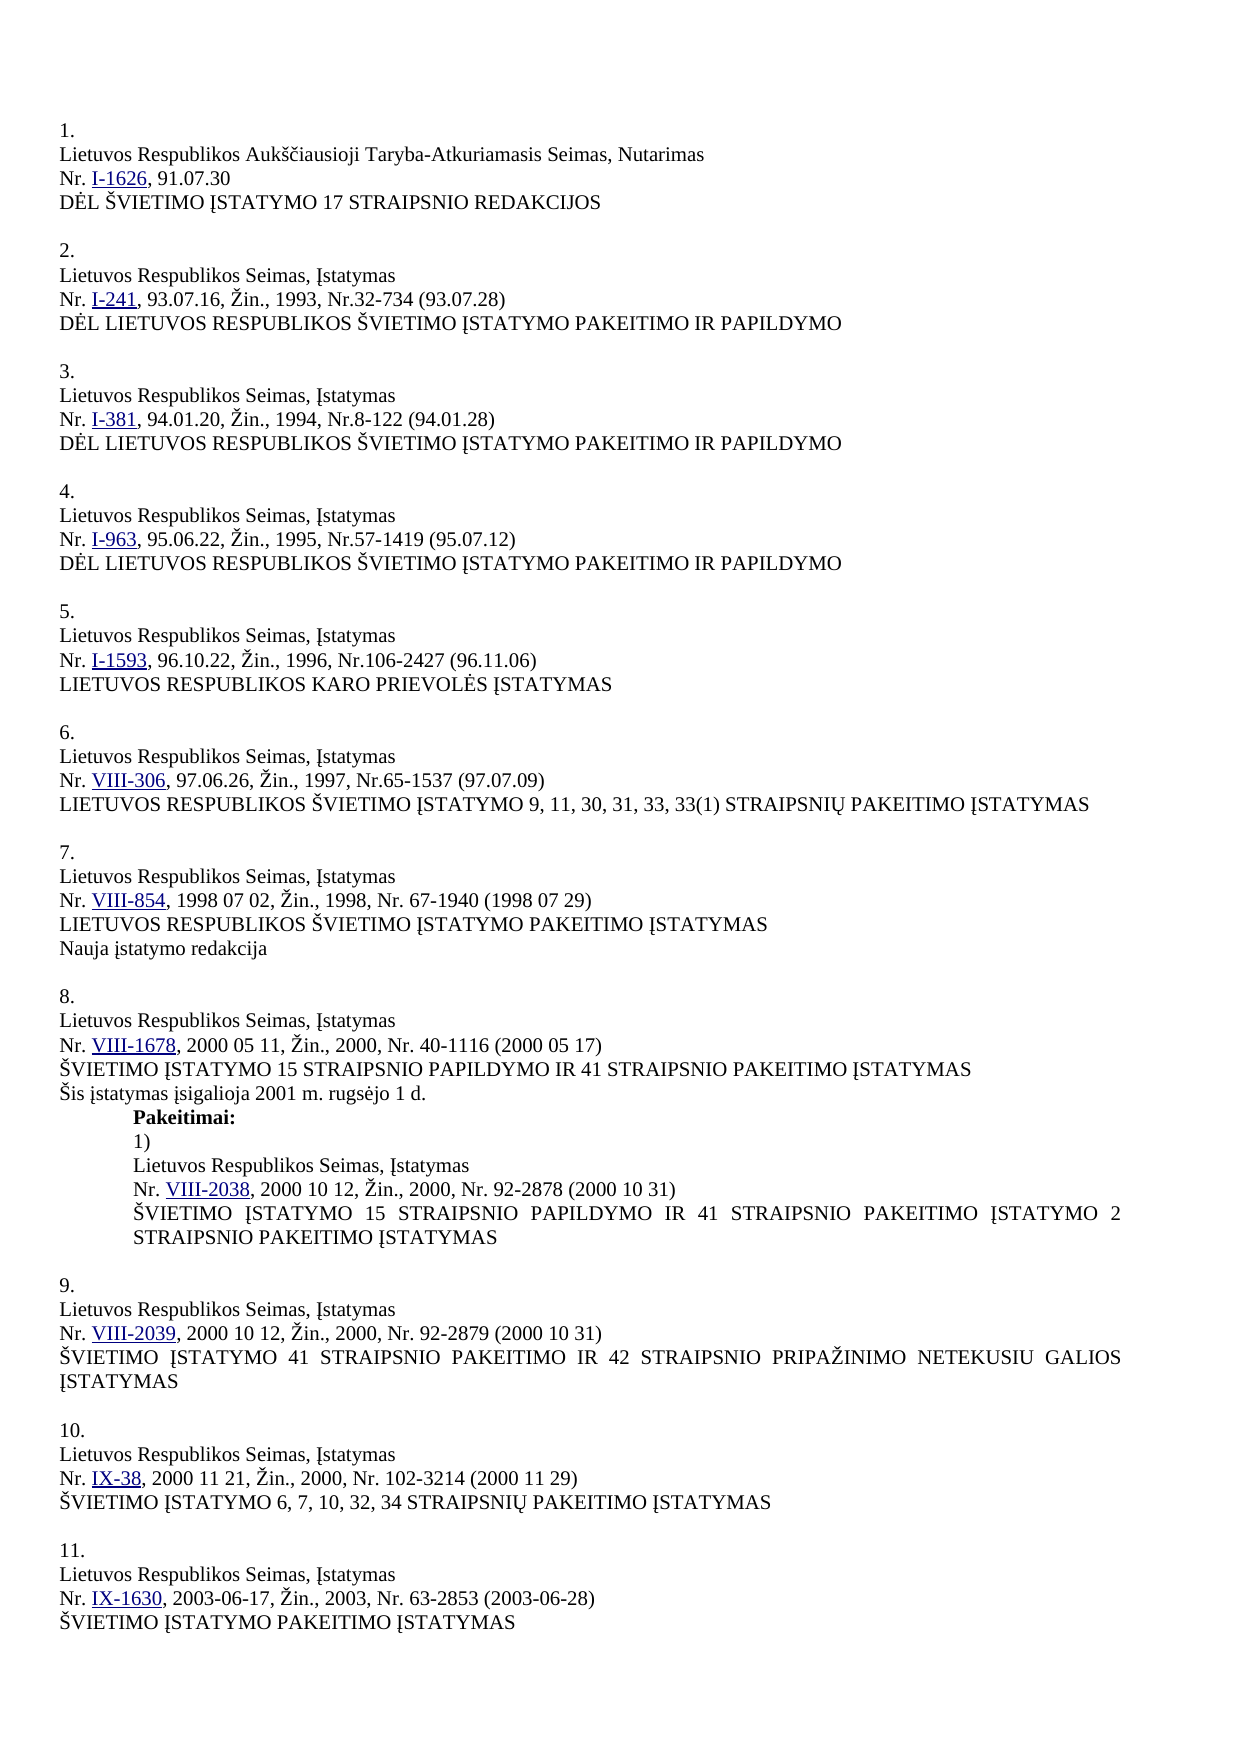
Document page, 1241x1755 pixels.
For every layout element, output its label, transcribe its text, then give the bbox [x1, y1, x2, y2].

text ŠVIETIMO ĮSTATYMO PAKEITIMO ĮSTATYMAS [59, 1610, 1122, 1634]
text Pakeitimai: [59, 1105, 1122, 1129]
text 3. [59, 359, 1122, 383]
text Nr. VIII-2038, 2000 10 12, Žin., 2000, Nr. 92-2878 (2000 10 31) [59, 1177, 1122, 1201]
text Lietuvos Respublikos Seimas, Įstatymas [59, 864, 1122, 888]
text Lietuvos Respublikos Aukščiausioji Taryba-Atkuriamasis Seimas, Nutarimas [59, 142, 1122, 166]
text 6. [59, 720, 1122, 744]
text Lietuvos Respublikos Seimas, Įstatymas [59, 1153, 1122, 1177]
text DĖL LIETUVOS RESPUBLIKOS ŠVIETIMO ĮSTATYMO PAKEITIMO IR PAPILDYMO [59, 311, 1122, 335]
text Nr. I-1626, 91.07.30 [59, 166, 1122, 190]
text 1. [59, 118, 1122, 142]
text LIETUVOS RESPUBLIKOS ŠVIETIMO ĮSTATYMO 9, 11, 30, 31, 33, 33(1) STRAIPSNIŲ PAKEITIMO ĮSTATYMAS [59, 792, 1122, 816]
text Nr. I-1593, 96.10.22, Žin., 1996, Nr.106-2427 (96.11.06) [59, 647, 1122, 672]
text Lietuvos Respublikos Seimas, Įstatymas [59, 1297, 1122, 1321]
text 7. [59, 840, 1122, 864]
text Nr. VIII-2039, 2000 10 12, Žin., 2000, Nr. 92-2879 (2000 10 31) [59, 1321, 1122, 1345]
text ŠVIETIMO ĮSTATYMO 15 STRAIPSNIO PAPILDYMO IR 41 STRAIPSNIO PAKEITIMO ĮSTATYMAS [59, 1057, 1122, 1081]
text DĖL LIETUVOS RESPUBLIKOS ŠVIETIMO ĮSTATYMO PAKEITIMO IR PAPILDYMO [59, 431, 1122, 455]
text Nr. IX-1630, 2003-06-17, Žin., 2003, Nr. 63-2853 (2003-06-28) [59, 1586, 1122, 1610]
text Nauja įstatymo redakcija [59, 936, 1122, 960]
text Šis įstatymas įsigalioja 2001 m. rugsėjo 1 d. [59, 1081, 1122, 1105]
text Lietuvos Respublikos Seimas, Įstatymas [59, 503, 1122, 527]
text 9. [59, 1273, 1122, 1297]
text Nr. VIII-1678, 2000 05 11, Žin., 2000, Nr. 40-1116 (2000 05 17) [59, 1032, 1122, 1057]
text 4. [59, 479, 1122, 503]
text 8. [59, 984, 1122, 1008]
text Lietuvos Respublikos Seimas, Įstatymas [59, 1562, 1122, 1586]
text DĖL LIETUVOS RESPUBLIKOS ŠVIETIMO ĮSTATYMO PAKEITIMO IR PAPILDYMO [59, 551, 1122, 575]
text LIETUVOS RESPUBLIKOS ŠVIETIMO ĮSTATYMO PAKEITIMO ĮSTATYMAS [59, 912, 1122, 936]
text Lietuvos Respublikos Seimas, Įstatymas [59, 262, 1122, 287]
text Lietuvos Respublikos Seimas, Įstatymas [59, 623, 1122, 647]
text ŠVIETIMO ĮSTATYMO 41 STRAIPSNIO PAKEITIMO IR 42 STRAIPSNIO PRIPAŽINIMO NETEKUSIU GALIOS ĮSTATYMAS [59, 1345, 1122, 1393]
text 5. [59, 599, 1122, 623]
text Nr. I-381, 94.01.20, Žin., 1994, Nr.8-122 (94.01.28) [59, 407, 1122, 431]
text DĖL ŠVIETIMO ĮSTATYMO 17 STRAIPSNIO REDAKCIJOS [59, 190, 1122, 214]
text Nr. IX-38, 2000 11 21, Žin., 2000, Nr. 102-3214 (2000 11 29) [59, 1466, 1122, 1490]
text 1) [59, 1129, 1122, 1153]
text 2. [59, 238, 1122, 262]
text Nr. VIII-854, 1998 07 02, Žin., 1998, Nr. 67-1940 (1998 07 29) [59, 888, 1122, 912]
text Lietuvos Respublikos Seimas, Įstatymas [59, 1008, 1122, 1032]
text 11. [59, 1538, 1122, 1562]
text ŠVIETIMO ĮSTATYMO 15 STRAIPSNIO PAPILDYMO IR 41 STRAIPSNIO PAKEITIMO ĮSTATYMO 2 STRAIPSNIO PAKEITIMO ĮSTATYMAS [133, 1201, 1122, 1249]
text Nr. I-963, 95.06.22, Žin., 1995, Nr.57-1419 (95.07.12) [59, 527, 1122, 551]
text Lietuvos Respublikos Seimas, Įstatymas [59, 744, 1122, 768]
text Lietuvos Respublikos Seimas, Įstatymas [59, 383, 1122, 407]
text LIETUVOS RESPUBLIKOS KARO PRIEVOLĖS ĮSTATYMAS [59, 672, 1122, 696]
text ŠVIETIMO ĮSTATYMO 6, 7, 10, 32, 34 STRAIPSNIŲ PAKEITIMO ĮSTATYMAS [59, 1490, 1122, 1514]
text 10. [59, 1417, 1122, 1442]
text Lietuvos Respublikos Seimas, Įstatymas [59, 1442, 1122, 1466]
text Nr. VIII-306, 97.06.26, Žin., 1997, Nr.65-1537 (97.07.09) [59, 768, 1122, 792]
text Nr. I-241, 93.07.16, Žin., 1993, Nr.32-734 (93.07.28) [59, 287, 1122, 311]
